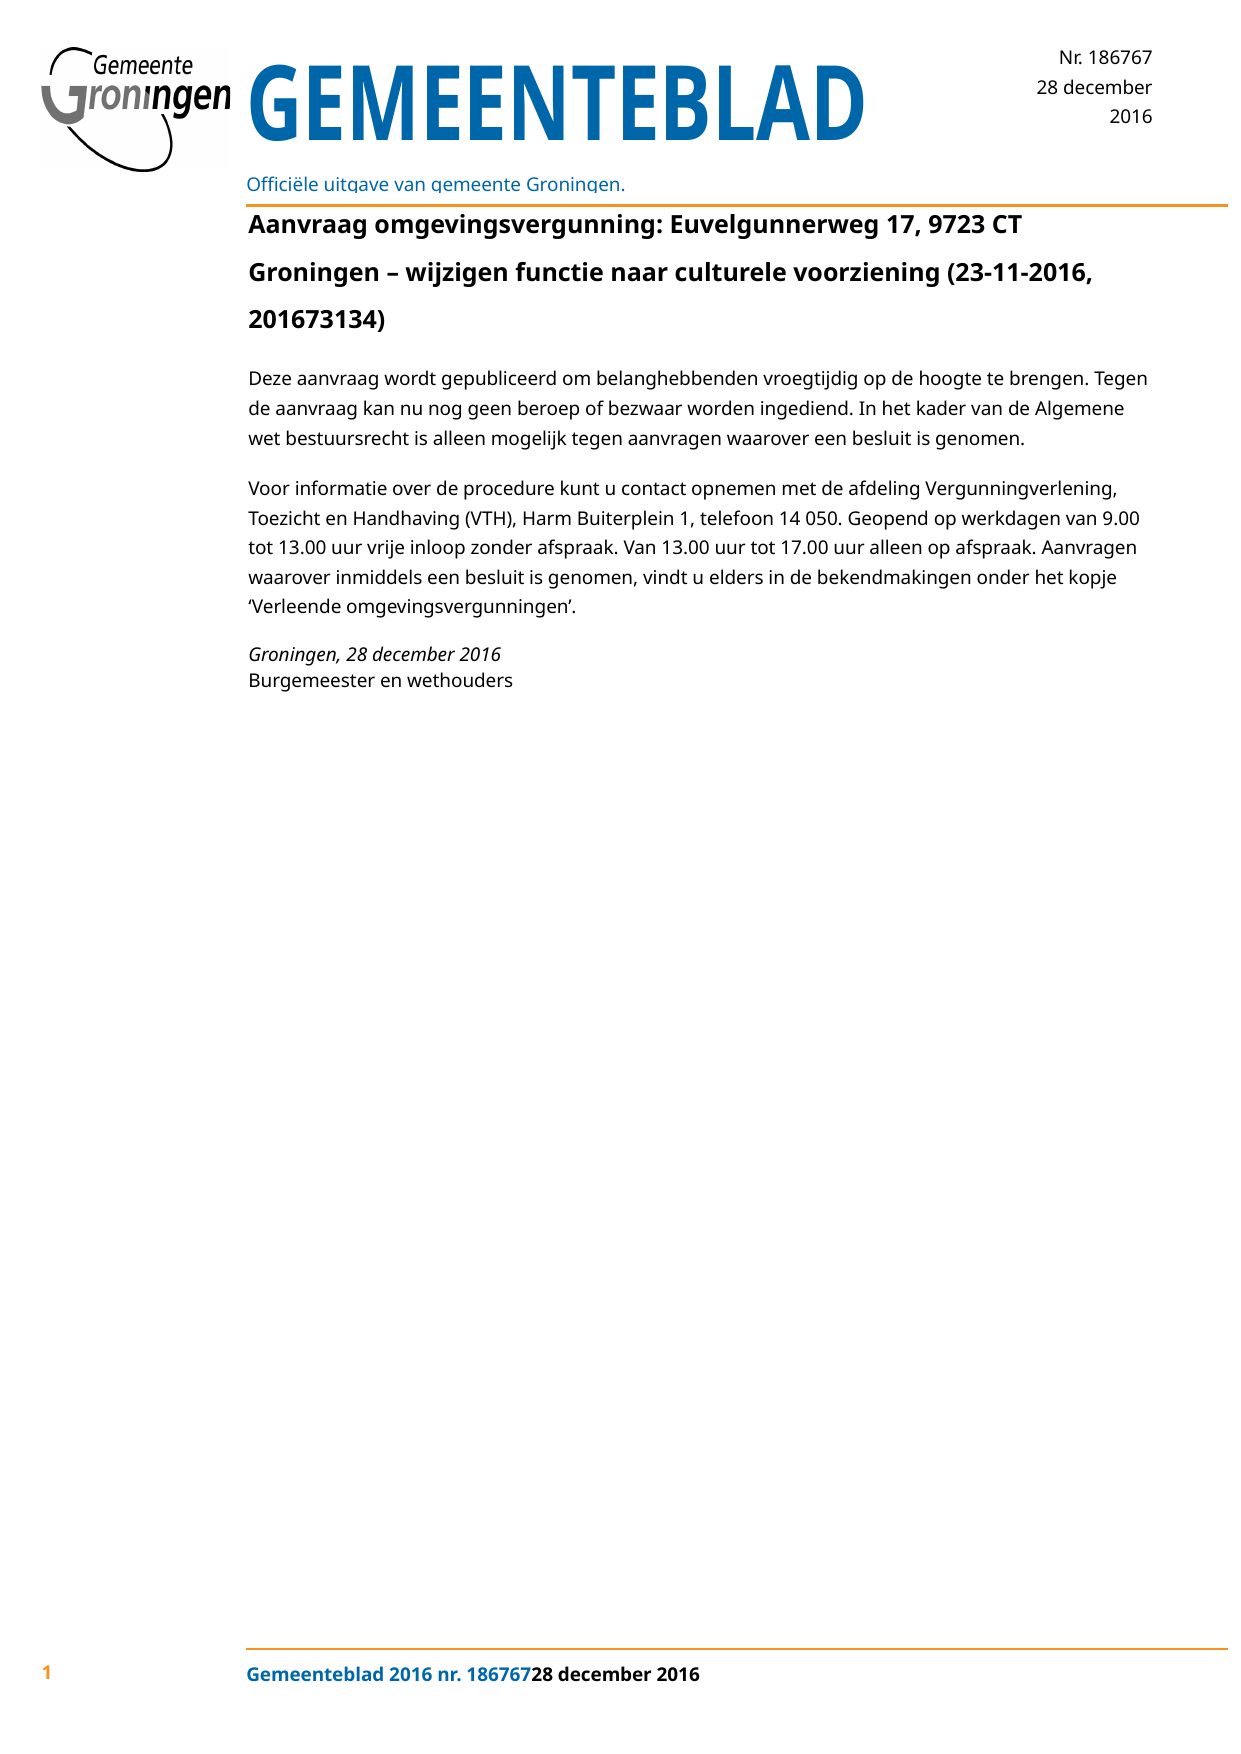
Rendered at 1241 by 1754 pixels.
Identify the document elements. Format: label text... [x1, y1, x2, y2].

text Burgemeester en wethouders [248, 667, 1152, 693]
text Groningen, 28 december 2016 [248, 641, 1152, 667]
text Voor informatie over de procedure kunt u contact opnemen met de afdeling Vergunningverlening, Toezicht en Handhaving (VTH), Harm Buiterplein 1, telefoon 14 050. Geopend op werkdagen van 9.00 tot 13.00 uur vrije inloop zonder afspraak. Van 13.00 uur tot 17.00 uur alleen op afspraak. Aanvragen waarover inmiddels een besluit is genomen, vindt u elders in de bekendmakingen onder het kopje ‘Verleende omgevingsvergunningen’. [248, 475, 1152, 619]
text Aanvraag omgevingsvergunning: Euvelgunnerweg 17, 9723 CT Groningen – wijzigen functie naar culturele voorziening (23-11-2016, 201673134) [248, 207, 1152, 336]
text Deze aanvraag wordt gepubliceerd om belanghebbenden vroegtijdig op de hoogte te brengen. Tegen de aanvraag kan nu nog geen beroep of bezwaar worden ingediend. In het kader van de Algemene wet bestuursrecht is alleen mogelijk tegen aanvragen waarover een besluit is genomen. [248, 366, 1152, 450]
picture [41, 47, 231, 172]
